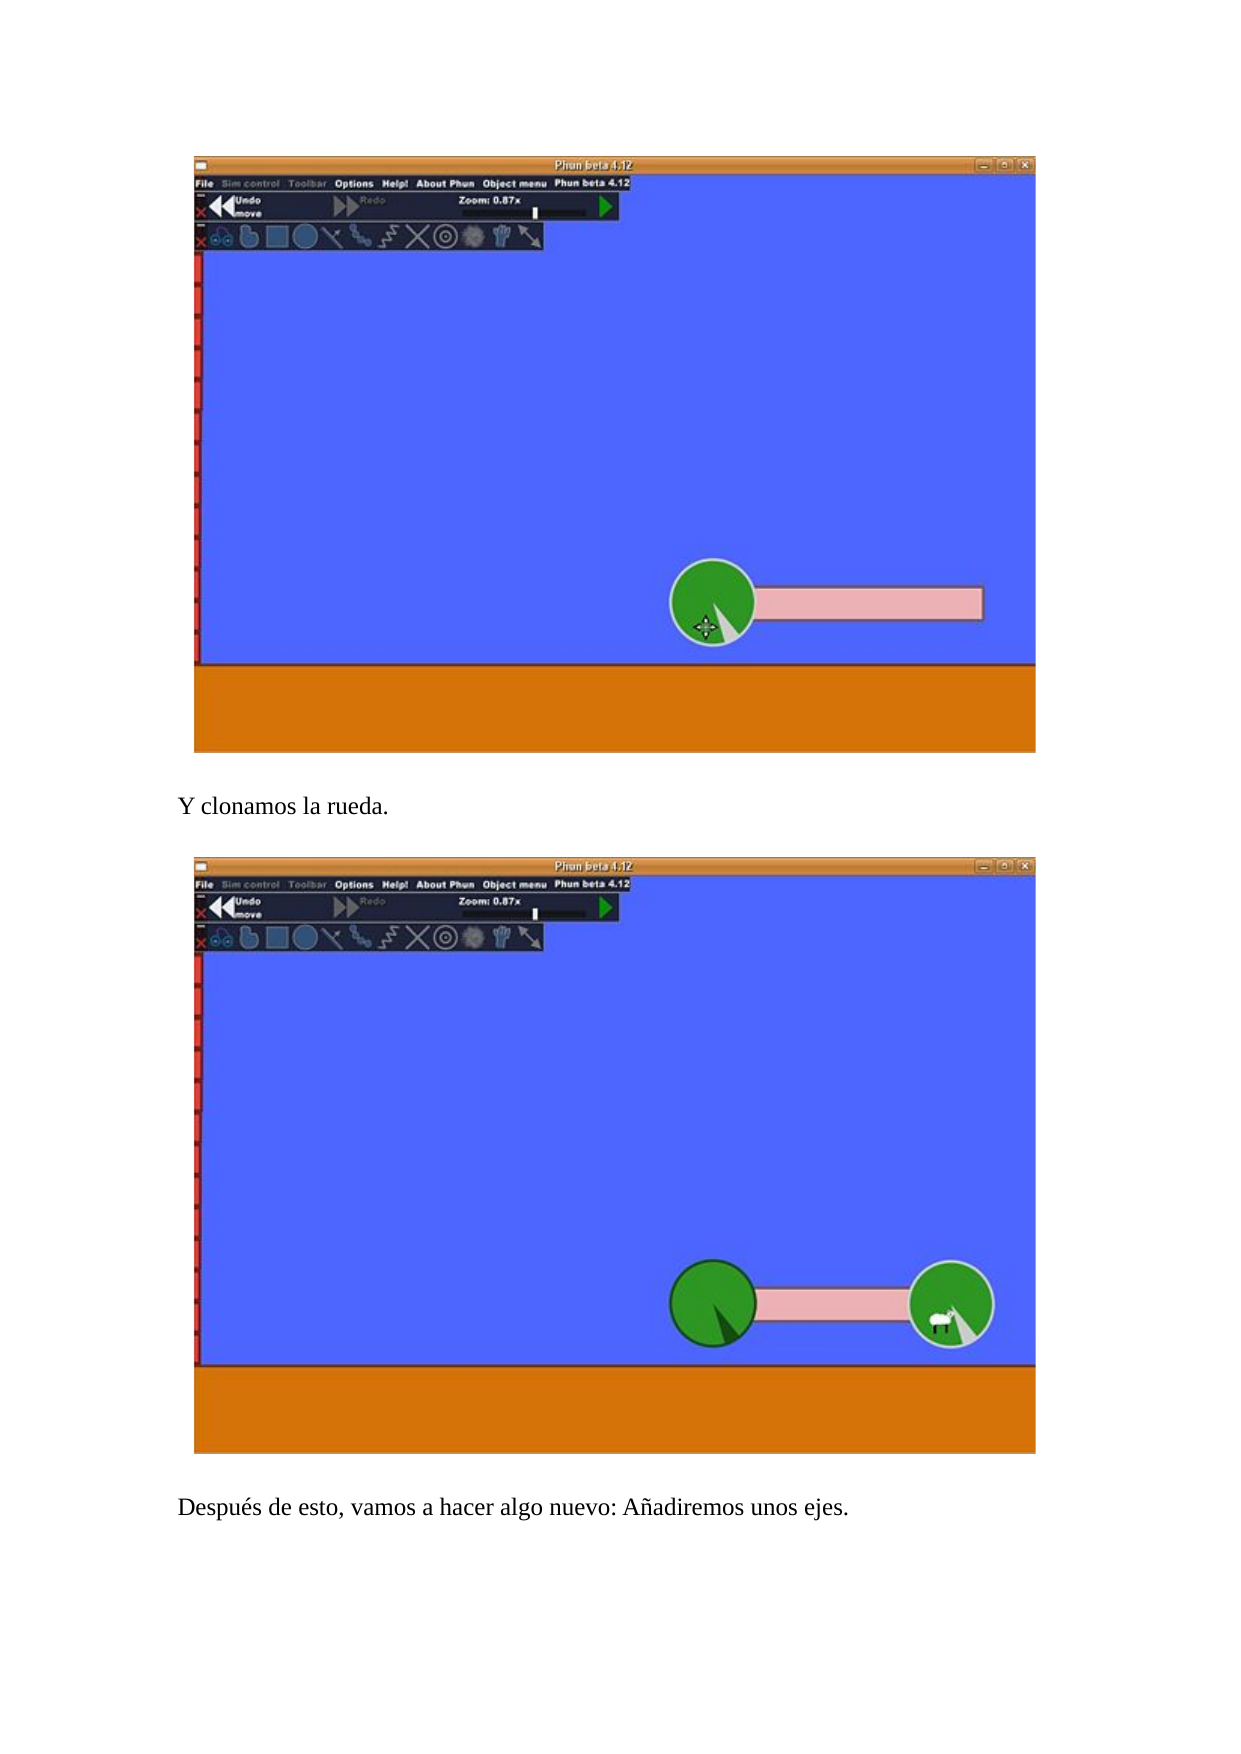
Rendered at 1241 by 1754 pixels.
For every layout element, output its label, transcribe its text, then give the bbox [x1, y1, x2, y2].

text Después de esto, vamos a hacer algo nuevo: Añadiremos unos ejes. [177, 1492, 1063, 1521]
picture [193, 156, 1036, 753]
text Y clonamos la rueda. [177, 791, 1063, 819]
picture [193, 857, 1036, 1454]
